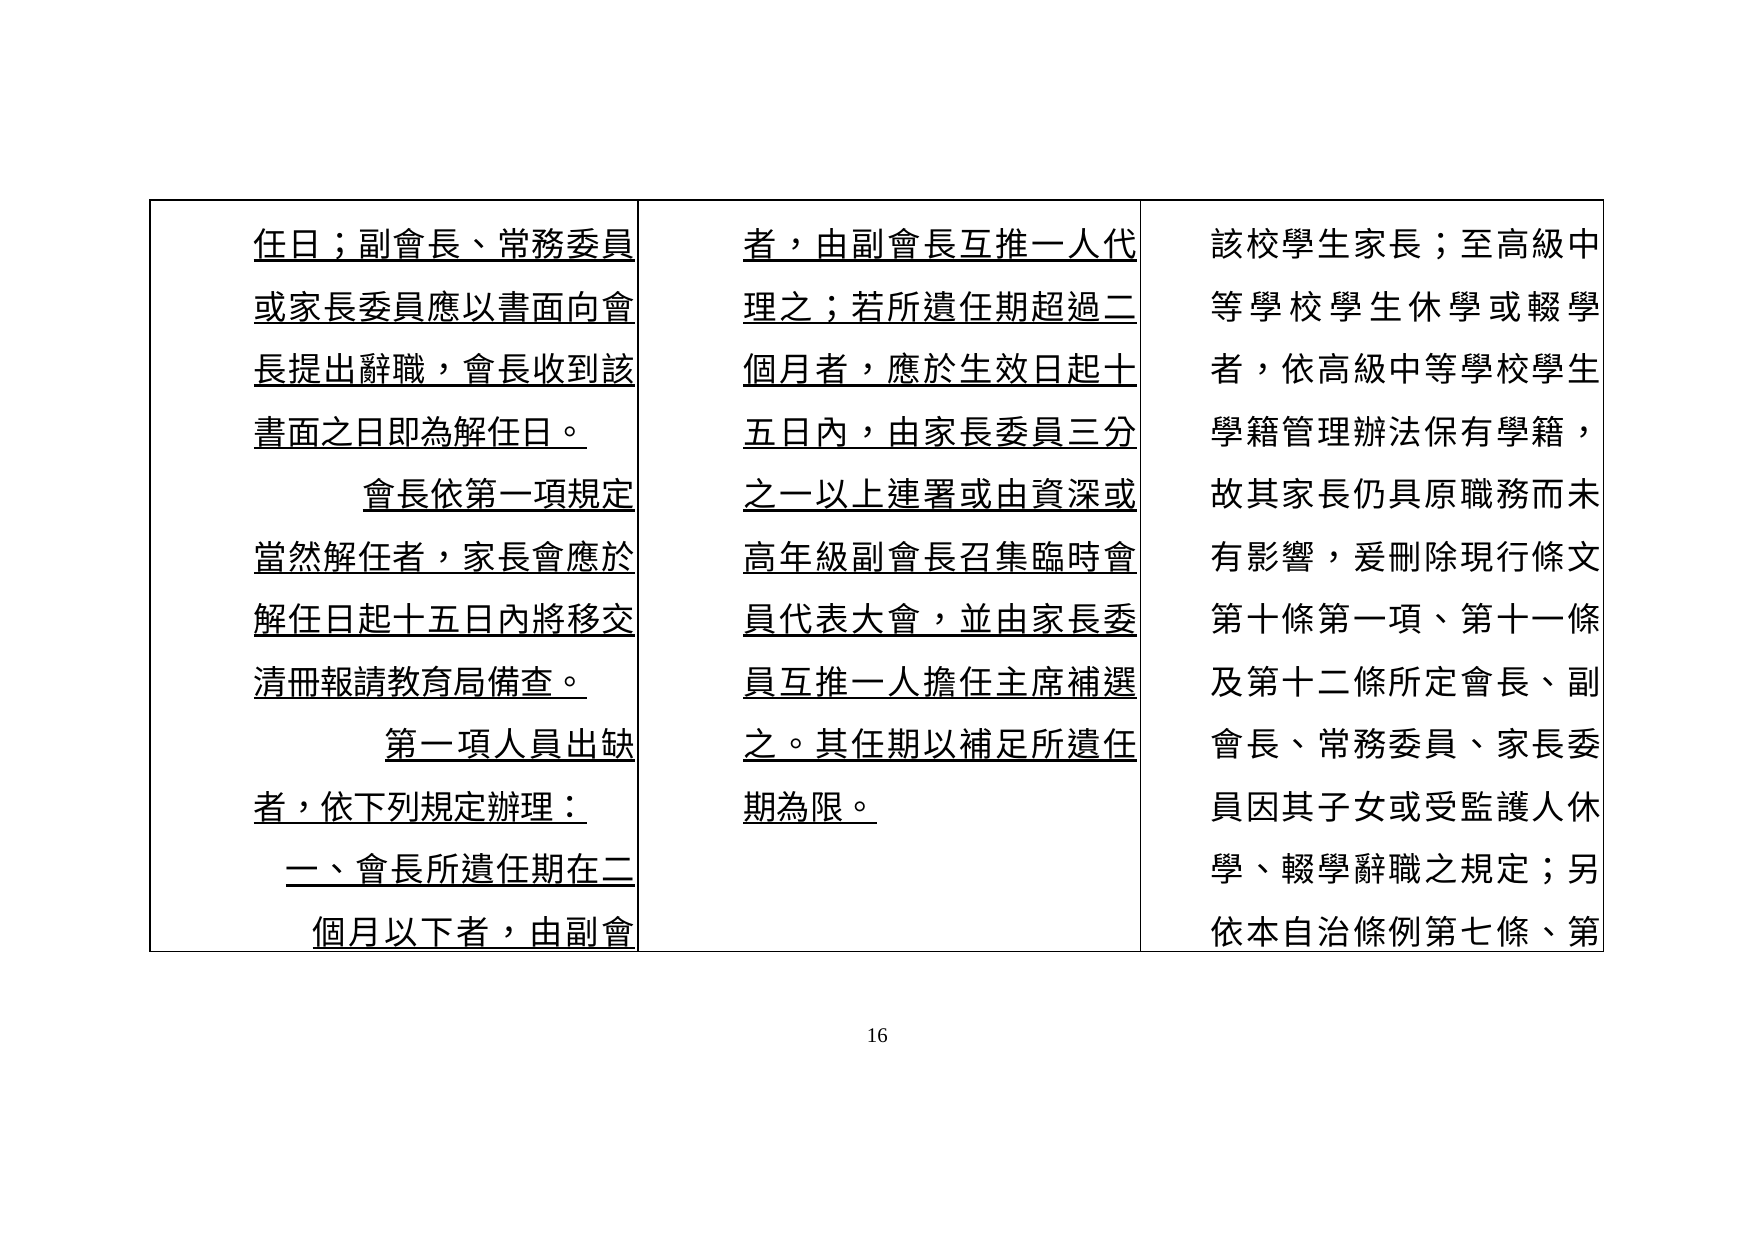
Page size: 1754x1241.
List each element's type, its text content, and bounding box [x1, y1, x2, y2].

table_cell 該校學生家長；至高級中等學校學生休學或輟學者，依高級中等學校學生學籍管理辦法保有學籍，故其家長仍具原職務而未有影響，爰刪除現行條文第十條第一項、第十一條及第十二條所定會長、副會長、常務委員、家長委員因其子女或受監護人休學、輟學辭職之規定；另依本自治條例第七條、第 [1141, 201, 1603, 951]
table_cell 者，由副會長互推一人代理之；若所遺任期超過二個月者，應於生效日起十五日內，由家長委員三分之一以上連署或由資深或高年級副會長召集臨時會員代表大會，並由家長委員互推一人擔任主席補選之。其任期以補足所遺任期為限。 [639, 201, 1140, 951]
table_cell 任日；副會長、常務委員或家長委員應以書面向會長提出辭職，會長收到該書面之日即為解任日。 會長依第一項規定當然解任者，家長會應於解任日起十五日內將移交清冊報請教育局備查。 第一項人員出缺者，依下列規定辦理： 一、會長所遺任期在二個月以下者，由副會 [151, 201, 637, 951]
